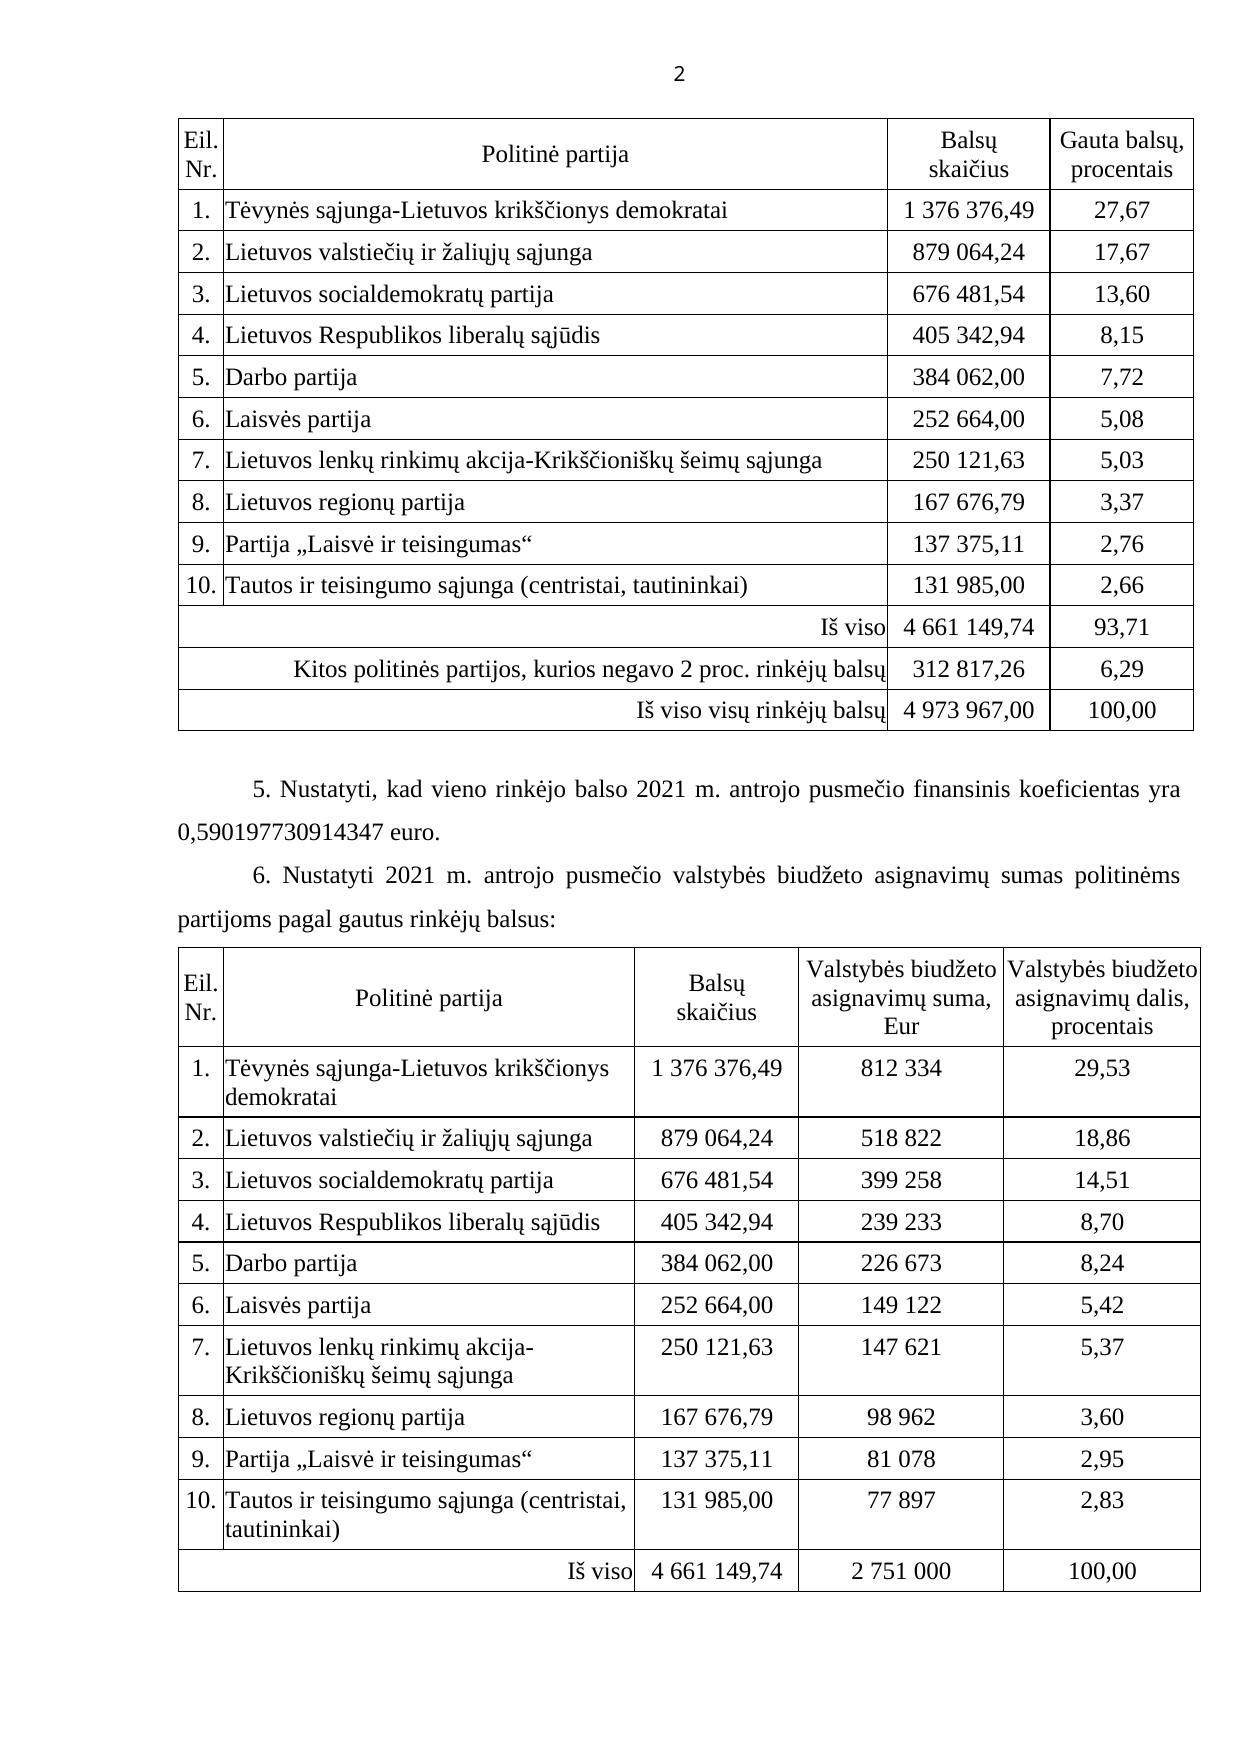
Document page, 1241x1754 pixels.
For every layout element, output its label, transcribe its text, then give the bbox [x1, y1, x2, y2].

table_cell 4. [179, 1201, 223, 1241]
table_cell 2,95 [1004, 1438, 1200, 1478]
table_cell 1. [179, 1047, 223, 1116]
table_cell Lietuvos lenkų rinkimų akcija-Krikščioniškų šeimų sąjunga [224, 1326, 634, 1395]
table_cell 137 375,11 [635, 1438, 798, 1478]
table_cell 384 062,00 [888, 356, 1049, 397]
table_cell 1 376 376,49 [888, 190, 1049, 230]
table_cell 8. [179, 481, 223, 522]
table_cell 131 985,00 [635, 1480, 798, 1549]
table_cell 250 121,63 [635, 1326, 798, 1395]
table_cell 8,24 [1004, 1243, 1200, 1283]
table_cell 6. [179, 1284, 223, 1325]
table_cell 252 664,00 [888, 398, 1049, 438]
table_cell 4 661 149,74 [635, 1550, 798, 1591]
table_cell [179, 1550, 223, 1591]
table_cell 10. [179, 1480, 223, 1549]
table_cell 5,03 [1051, 440, 1193, 480]
table_cell 100,00 [1051, 690, 1193, 730]
table_cell 100,00 [1004, 1550, 1200, 1591]
table_cell 250 121,63 [888, 440, 1049, 480]
table_cell 312 817,26 [888, 648, 1049, 688]
table_cell 98 962 [799, 1396, 1003, 1437]
table_cell 405 342,94 [635, 1201, 798, 1241]
table_cell Tautos ir teisingumo sąjunga (centristai, tautininkai) [224, 1480, 634, 1549]
table_header Balsų skaičius [635, 948, 798, 1046]
table_cell 4. [179, 315, 223, 355]
table_cell [179, 690, 223, 730]
table_cell 239 233 [799, 1201, 1003, 1241]
table_cell 226 673 [799, 1243, 1003, 1283]
table_cell Iš viso [223, 1550, 634, 1591]
table_cell Darbo partija [224, 356, 887, 397]
table_header Balsų skaičius [888, 119, 1049, 188]
table_cell 6. [179, 398, 223, 438]
table_cell 93,71 [1051, 606, 1193, 647]
table_header Politinė partija [224, 119, 887, 188]
table_cell Darbo partija [224, 1243, 634, 1283]
table_cell Lietuvos socialdemokratų partija [224, 1159, 634, 1200]
table_cell 399 258 [799, 1159, 1003, 1200]
table_cell 2,66 [1051, 565, 1193, 605]
table_cell 131 985,00 [888, 565, 1049, 605]
table_cell Lietuvos valstiečių ir žaliųjų sąjunga [224, 1118, 634, 1158]
table_cell 81 078 [799, 1438, 1003, 1478]
table_cell 252 664,00 [635, 1284, 798, 1325]
table_cell 405 342,94 [888, 315, 1049, 355]
table_header Valstybės biudžeto asignavimų dalis, procentais [1004, 948, 1200, 1046]
table_header Gauta balsų, procentais [1051, 119, 1193, 188]
table_header Eil. Nr. [179, 948, 223, 1046]
table_cell 5. [179, 356, 223, 397]
table_cell 2,83 [1004, 1480, 1200, 1549]
table_cell 3,60 [1004, 1396, 1200, 1437]
table_cell 17,67 [1051, 231, 1193, 272]
table_cell Iš viso [179, 606, 887, 647]
table_cell Laisvės partija [224, 1284, 634, 1325]
table_cell 9. [179, 1438, 223, 1478]
table_cell 812 334 [799, 1047, 1003, 1116]
table_cell 4 661 149,74 [888, 606, 1049, 647]
table_cell 518 822 [799, 1118, 1003, 1158]
table_cell 18,86 [1004, 1118, 1200, 1158]
table_cell 676 481,54 [888, 273, 1049, 313]
table_cell 9. [179, 523, 223, 563]
table_cell 3. [179, 273, 223, 313]
table_cell Lietuvos socialdemokratų partija [224, 273, 887, 313]
table_cell 13,60 [1051, 273, 1193, 313]
table_cell Lietuvos valstiečių ir žaliųjų sąjunga [224, 231, 887, 272]
table_cell 137 375,11 [888, 523, 1049, 563]
table_cell 167 676,79 [635, 1396, 798, 1437]
table_cell 3. [179, 1159, 223, 1200]
table_header Valstybės biudžeto asignavimų suma, Eur [799, 948, 1003, 1046]
table_cell Lietuvos lenkų rinkimų akcija-Krikščioniškų šeimų sąjunga [224, 440, 887, 480]
table_cell 14,51 [1004, 1159, 1200, 1200]
table_cell Kitos politinės partijos, kurios negavo 2 proc. rinkėjų balsų [223, 648, 887, 688]
table_cell 29,53 [1004, 1047, 1200, 1116]
table_cell 10. [179, 565, 223, 605]
table_cell 1. [179, 190, 223, 230]
table_cell 879 064,24 [888, 231, 1049, 272]
table_cell 7. [179, 1326, 223, 1395]
table_cell 676 481,54 [635, 1159, 798, 1200]
table_cell 879 064,24 [635, 1118, 798, 1158]
table_cell 3,37 [1051, 481, 1193, 522]
table_cell Partija „Laisvė ir teisingumas“ [224, 523, 887, 563]
table_cell Tėvynės sąjunga-Lietuvos krikščionys demokratai [224, 190, 887, 230]
table_cell 5,08 [1051, 398, 1193, 438]
table_cell 2,76 [1051, 523, 1193, 563]
table_cell Laisvės partija [224, 398, 887, 438]
text 6. Nustatyti 2021 m. antrojo pusmečio valstybės biudžeto asignavimų sumas politinėms partijoms pagal gautus rinkėjų balsus: [177, 861, 1181, 932]
table_cell 1 376 376,49 [635, 1047, 798, 1116]
table_cell 5,42 [1004, 1284, 1200, 1325]
table_cell 167 676,79 [888, 481, 1049, 522]
table_cell [179, 648, 223, 688]
table_cell 6,29 [1051, 648, 1193, 688]
table_cell Iš viso visų rinkėjų balsų [223, 690, 887, 730]
table_cell 2. [179, 1118, 223, 1158]
text 5. Nustatyti, kad vieno rinkėjo balso 2021 m. antrojo pusmečio finansinis koeficientas yra 0,590197730914347 euro. [177, 774, 1181, 846]
table_cell Partija „Laisvė ir teisingumas“ [224, 1438, 634, 1478]
table_cell 147 621 [799, 1326, 1003, 1395]
table_cell Lietuvos Respublikos liberalų sąjūdis [224, 1201, 634, 1241]
table_cell 8,70 [1004, 1201, 1200, 1241]
table_cell 4 973 967,00 [888, 690, 1049, 730]
table_header Politinė partija [224, 948, 634, 1046]
table_cell Lietuvos regionų partija [224, 1396, 634, 1437]
table_cell 2 751 000 [799, 1550, 1003, 1591]
table_cell Tėvynės sąjunga-Lietuvos krikščionys demokratai [224, 1047, 634, 1116]
table_cell 5. [179, 1243, 223, 1283]
table_cell 7. [179, 440, 223, 480]
table_cell 2. [179, 231, 223, 272]
table_cell 8. [179, 1396, 223, 1437]
table_cell Lietuvos regionų partija [224, 481, 887, 522]
table_cell 149 122 [799, 1284, 1003, 1325]
table_cell 5,37 [1004, 1326, 1200, 1395]
table_cell 7,72 [1051, 356, 1193, 397]
table_cell 77 897 [799, 1480, 1003, 1549]
table_cell 384 062,00 [635, 1243, 798, 1283]
table_cell Tautos ir teisingumo sąjunga (centristai, tautininkai) [224, 565, 887, 605]
table_cell 8,15 [1051, 315, 1193, 355]
table_cell 27,67 [1051, 190, 1193, 230]
table_cell Lietuvos Respublikos liberalų sąjūdis [224, 315, 887, 355]
table_header Eil. Nr. [179, 119, 223, 188]
